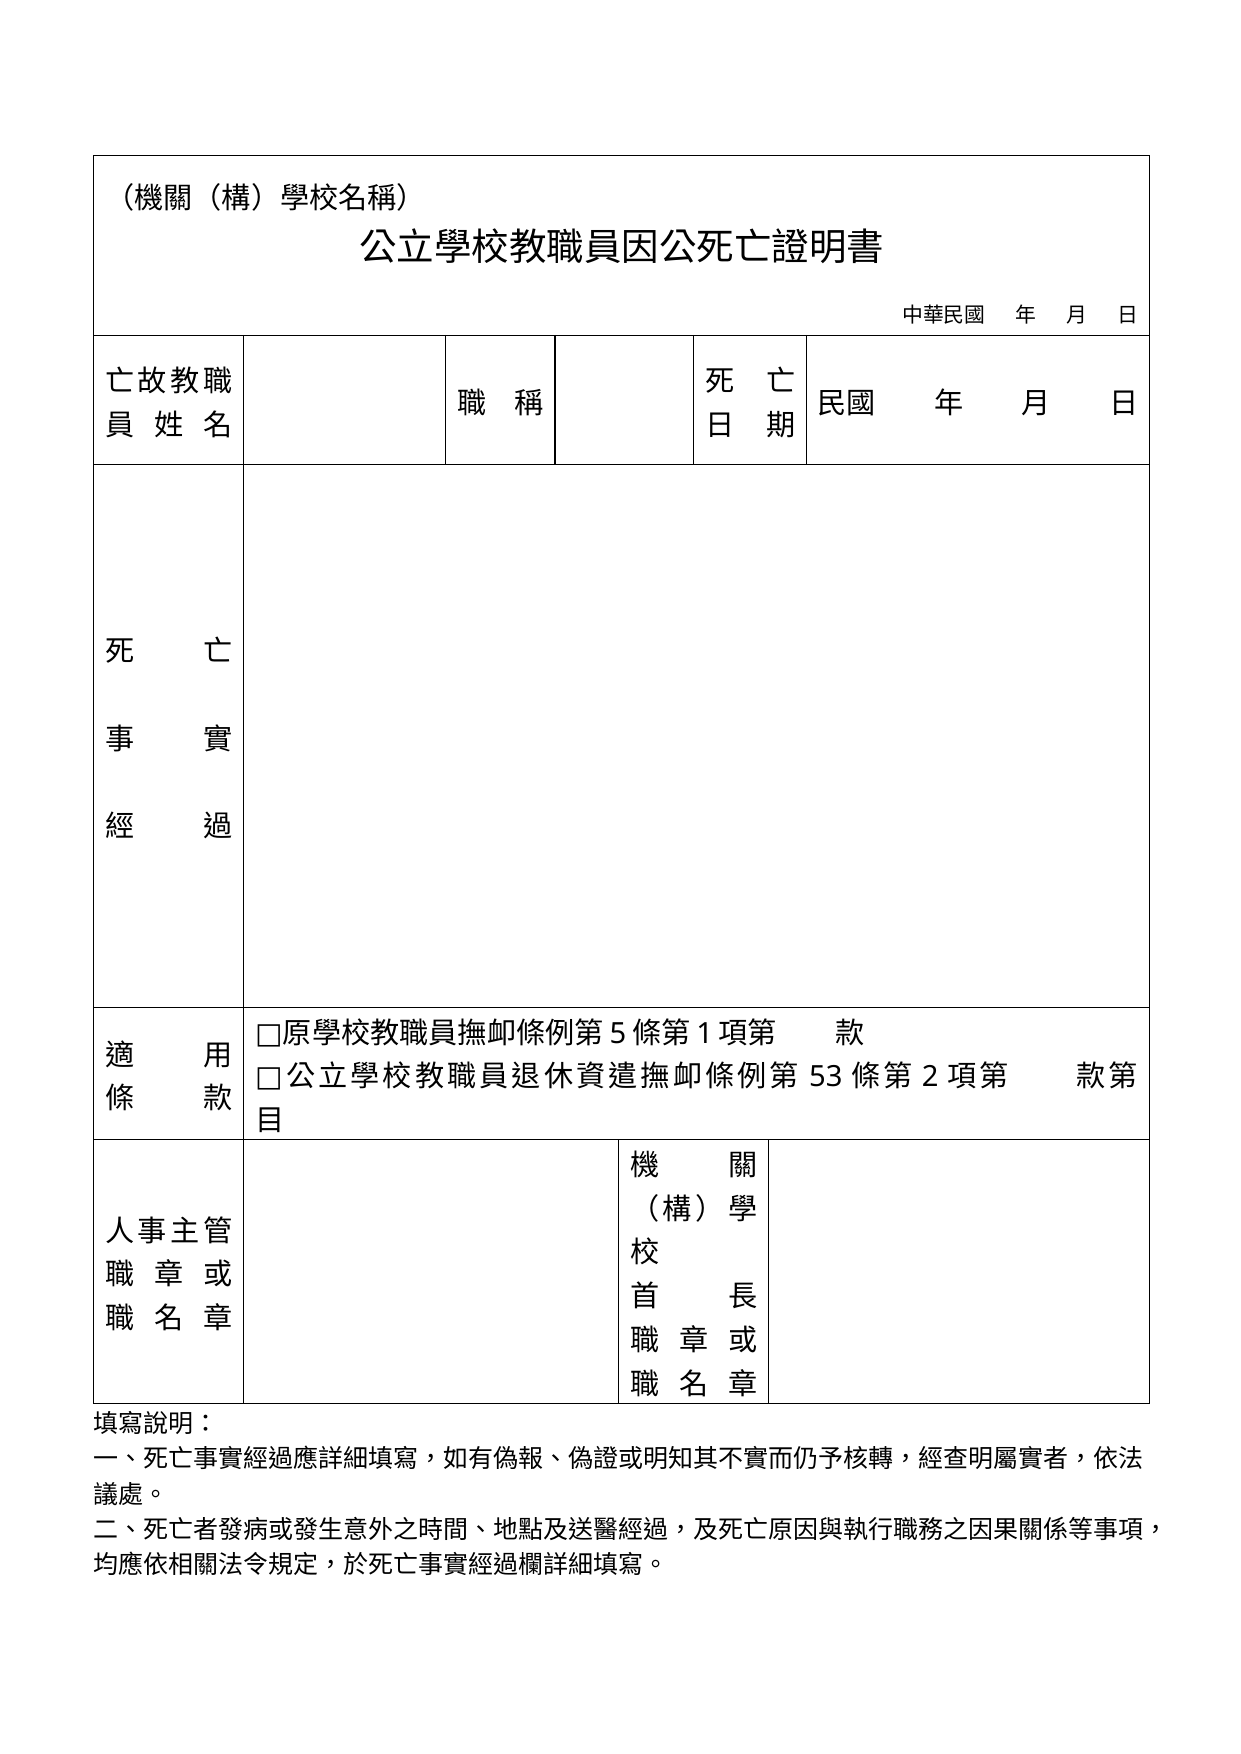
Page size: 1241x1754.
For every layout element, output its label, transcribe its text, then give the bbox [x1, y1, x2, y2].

table_cell [244, 465, 1149, 1007]
table_cell [556, 336, 693, 464]
table_cell 職稱 [446, 336, 554, 464]
table_cell 人事主管 職章或 職名章 [94, 1140, 243, 1403]
table_cell 民國 年 月 日 [807, 336, 1149, 464]
table_cell 死亡 日期 [694, 336, 806, 464]
table_cell 機關（構）學校 首長 職章或 職名章 [619, 1140, 768, 1403]
table_cell [244, 336, 445, 464]
text 二、死亡者發病或發生意外之時間、地點及送醫經過，及死亡原因與執行職務之因果關係等事項，均應依相關法令規定，於死亡事實經過欄詳細填寫。 [94, 1510, 1144, 1581]
table_header （機關（構）學校名稱） 公立學校教職員因公死亡證明書 中華民國 年 月 日 [94, 156, 1149, 335]
text 填寫說明： [94, 1404, 1144, 1439]
text 一、死亡事實經過應詳細填寫，如有偽報、偽證或明知其不實而仍予核轉，經查明屬實者，依法議處。 [94, 1439, 1144, 1510]
table_cell 死亡 事實 經過 [94, 465, 243, 1007]
table_cell □原學校教職員撫卹條例第5條第1項第 款 □公立學校教職員退休資遣撫卹條例第53條第2項第 款第 目 [244, 1008, 1149, 1139]
table_cell [244, 1140, 618, 1403]
table_cell 亡故教職員姓名 [94, 336, 243, 464]
table_cell 適用 條款 [94, 1008, 243, 1139]
table_cell [769, 1140, 1149, 1403]
